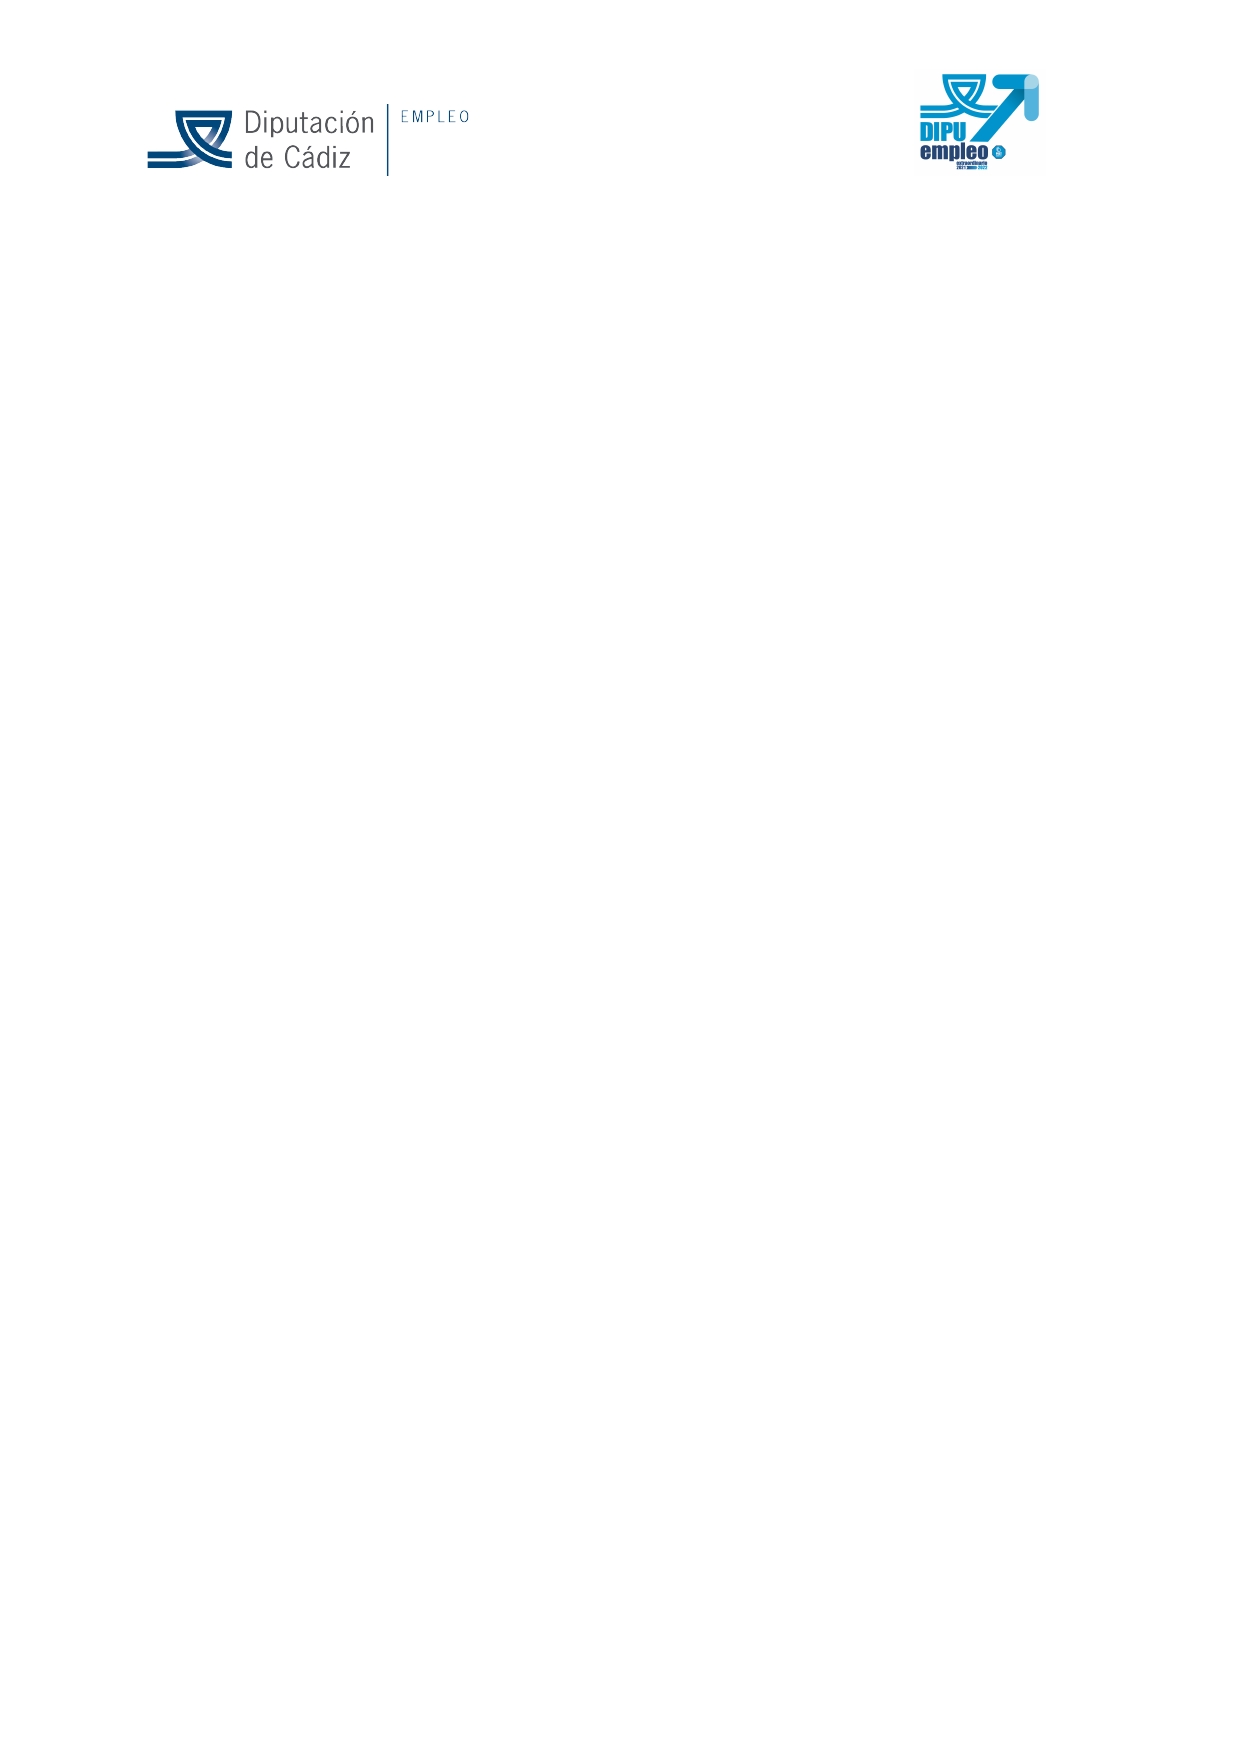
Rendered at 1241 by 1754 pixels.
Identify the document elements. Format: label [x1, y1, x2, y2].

picture [913, 69, 1047, 176]
picture [147, 104, 469, 176]
